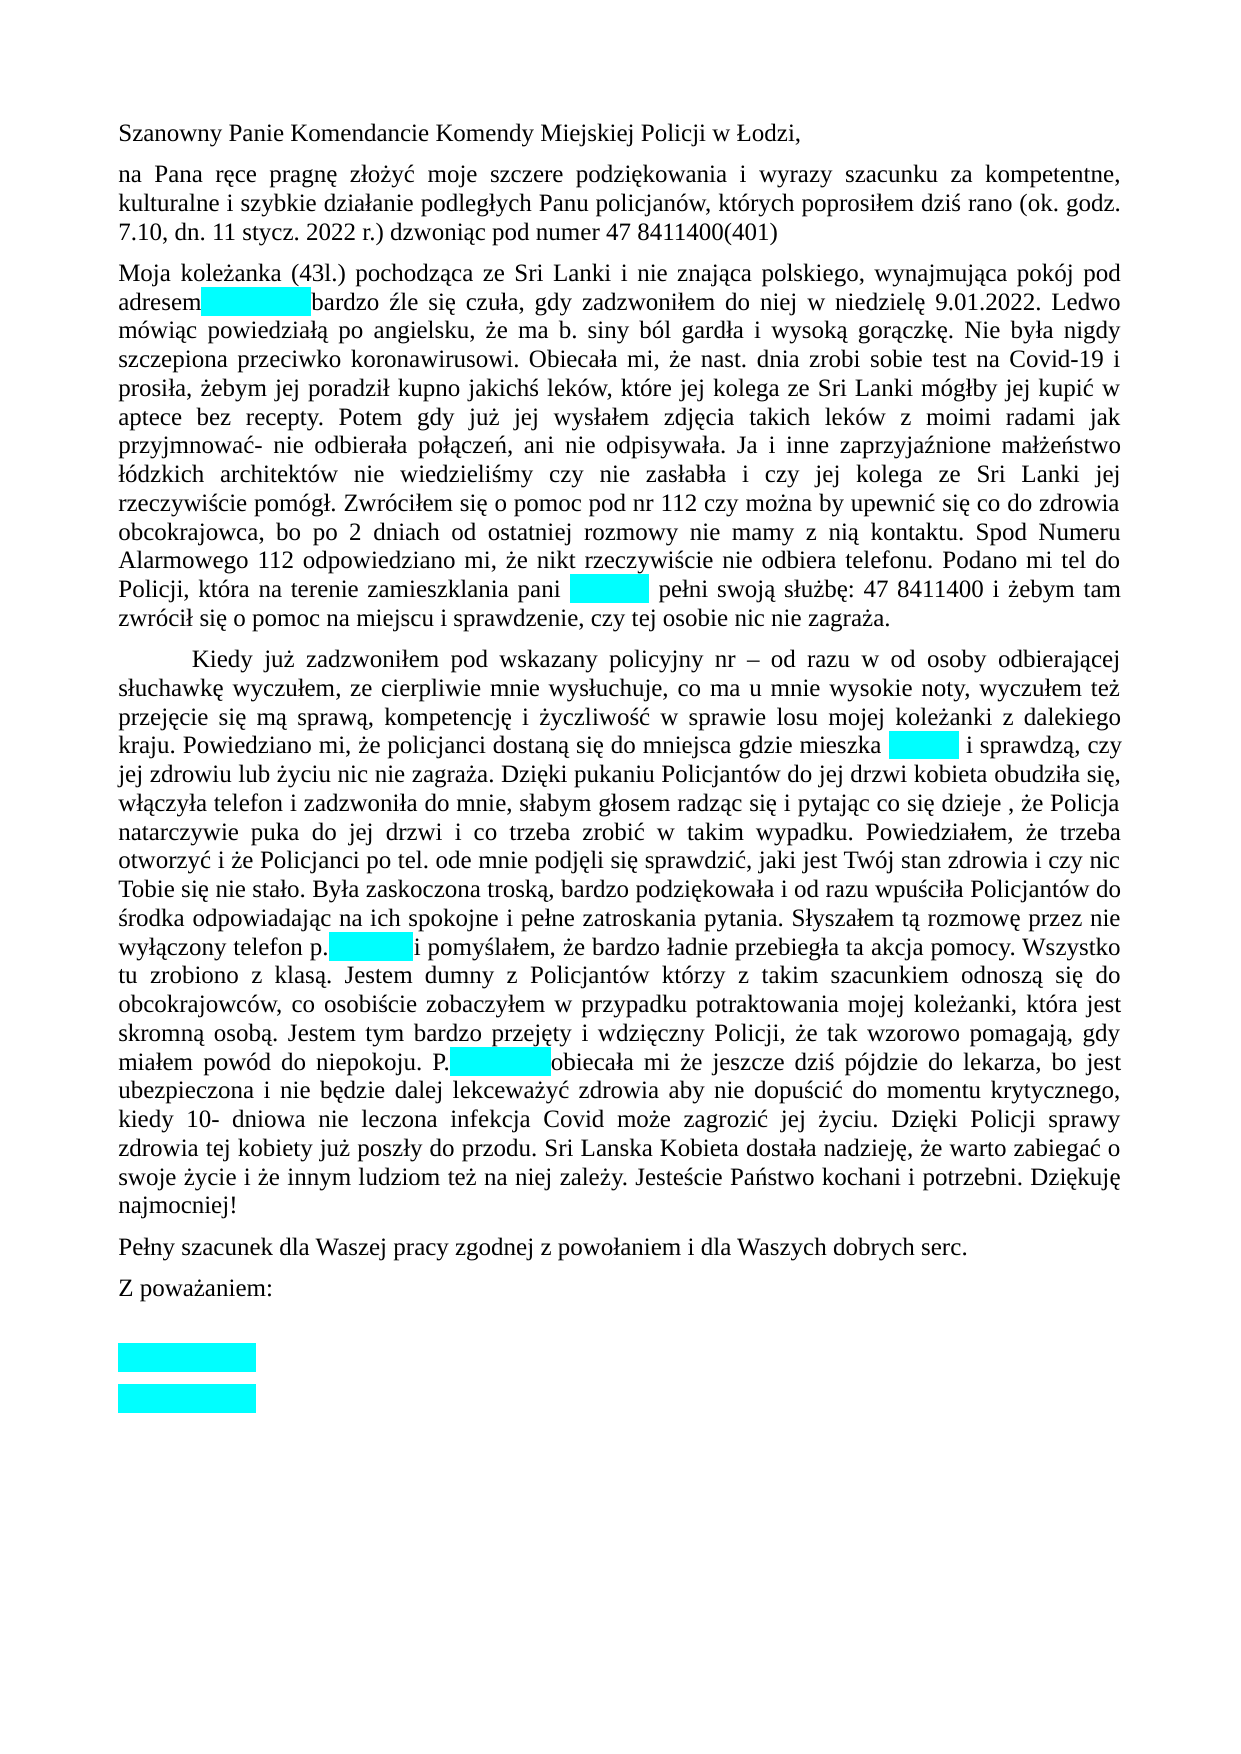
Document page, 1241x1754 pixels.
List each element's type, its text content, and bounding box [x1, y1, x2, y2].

text na Pana ręce pragnę złożyć moje szczere podziękowania i wyrazy szacunku za kompetentne, kulturalne i szybkie działanie podległych Panu policjanów, których poprosiłem dziś rano (ok. godz. 7.10, dn. 11 stycz. 2022 r.) dzwoniąc pod numer 47 8411400(401) [118, 159, 1122, 246]
text Moja koleżanka (43l.) pochodząca ze Sri Lanki i nie znająca polskiego, wynajmująca pokój pod adresem bardzo źle się czuła, gdy zadzwoniłem do niej w niedzielę 9.01.2022. Ledwo mówiąc powiedziałą po angielsku, że ma b. siny ból gardła i wysoką gorączkę. Nie była nigdy szczepiona przeciwko koronawirusowi. Obiecała mi, że nast. dnia zrobi sobie test na Covid-19 i prosiła, żebym jej poradził kupno jakichś leków, które jej kolega ze Sri Lanki mógłby jej kupić w aptece bez recepty. Potem gdy już jej wysłałem zdjęcia takich leków z moimi radami jak przyjmnować- nie odbierała połączeń, ani nie odpisywała. Ja i inne zaprzyjaźnione małżeństwo łódzkich architektów nie wiedzieliśmy czy nie zasłabła i czy jej kolega ze Sri Lanki jej rzeczywiście pomógł. Zwróciłem się o pomoc pod nr 112 czy można by upewnić się co do zdrowia obcokrajowca, bo po 2 dniach od ostatniej rozmowy nie mamy z nią kontaktu. Spod Numeru Alarmowego 112 odpowiedziano mi, że nikt rzeczywiście nie odbiera telefonu. Podano mi tel do Policji, która na terenie zamieszklania pani pełni swoją służbę: 47 8411400 i żebym tam zwrócił się o pomoc na miejscu i sprawdzenie, czy tej osobie nic nie zagraża. [118, 258, 1122, 632]
text Pełny szacunek dla Waszej pracy zgodnej z powołaniem i dla Waszych dobrych serc. [118, 1232, 1122, 1261]
text Z poważaniem: [118, 1273, 1122, 1331]
text Kiedy już zadzwoniłem pod wskazany policyjny nr – od razu w od osoby odbierającej słuchawkę wyczułem, ze cierpliwie mnie wysłuchuje, co ma u mnie wysokie noty, wyczułem też przejęcie się mą sprawą, kompetencję i życzliwość w sprawie losu mojej koleżanki z dalekiego kraju. Powiedziano mi, że policjanci dostaną się do mniejsca gdzie mieszka i sprawdzą, czy jej zdrowiu lub życiu nic nie zagraża. Dzięki pukaniu Policjantów do jej drzwi kobieta obudziła się, włączyła telefon i zadzwoniła do mnie, słabym głosem radząc się i pytając co się dzieje , że Policja natarczywie puka do jej drzwi i co trzeba zrobić w takim wypadku. Powiedziałem, że trzeba otworzyć i że Policjanci po tel. ode mnie podjęli się sprawdzić, jaki jest Twój stan zdrowia i czy nic Tobie się nie stało. Była zaskoczona troską, bardzo podziękowała i od razu wpuściła Policjantów do środka odpowiadając na ich spokojne i pełne zatroskania pytania. Słyszałem tą rozmowę przez nie wyłączony telefon p. i pomyślałem, że bardzo ładnie przebiegła ta akcja pomocy. Wszystko tu zrobiono z klasą. Jestem dumny z Policjantów którzy z takim szacunkiem odnoszą się do obcokrajowców, co osobiście zobaczyłem w przypadku potraktowania mojej koleżanki, która jest skromną osobą. Jestem tym bardzo przejęty i wdzięczny Policji, że tak wzorowo pomagają, gdy miałem powód do niepokoju. P. obiecała mi że jeszcze dziś pójdzie do lekarza, bo jest ubezpieczona i nie będzie dalej lekceważyć zdrowia aby nie dopuścić do momentu krytycznego, kiedy 10- dniowa nie leczona infekcja Covid może zagrozić jej życiu. Dzięki Policji sprawy zdrowia tej kobiety już poszły do przodu. Sri Lanska Kobieta dostała nadzieję, że warto zabiegać o swoje życie i że innym ludziom też na niej zależy. Jesteście Państwo kochani i potrzebni. Dziękuję najmocniej! [118, 644, 1122, 1219]
text Szanowny Panie Komendancie Komendy Miejskiej Policji w Łodzi, [118, 118, 1122, 147]
